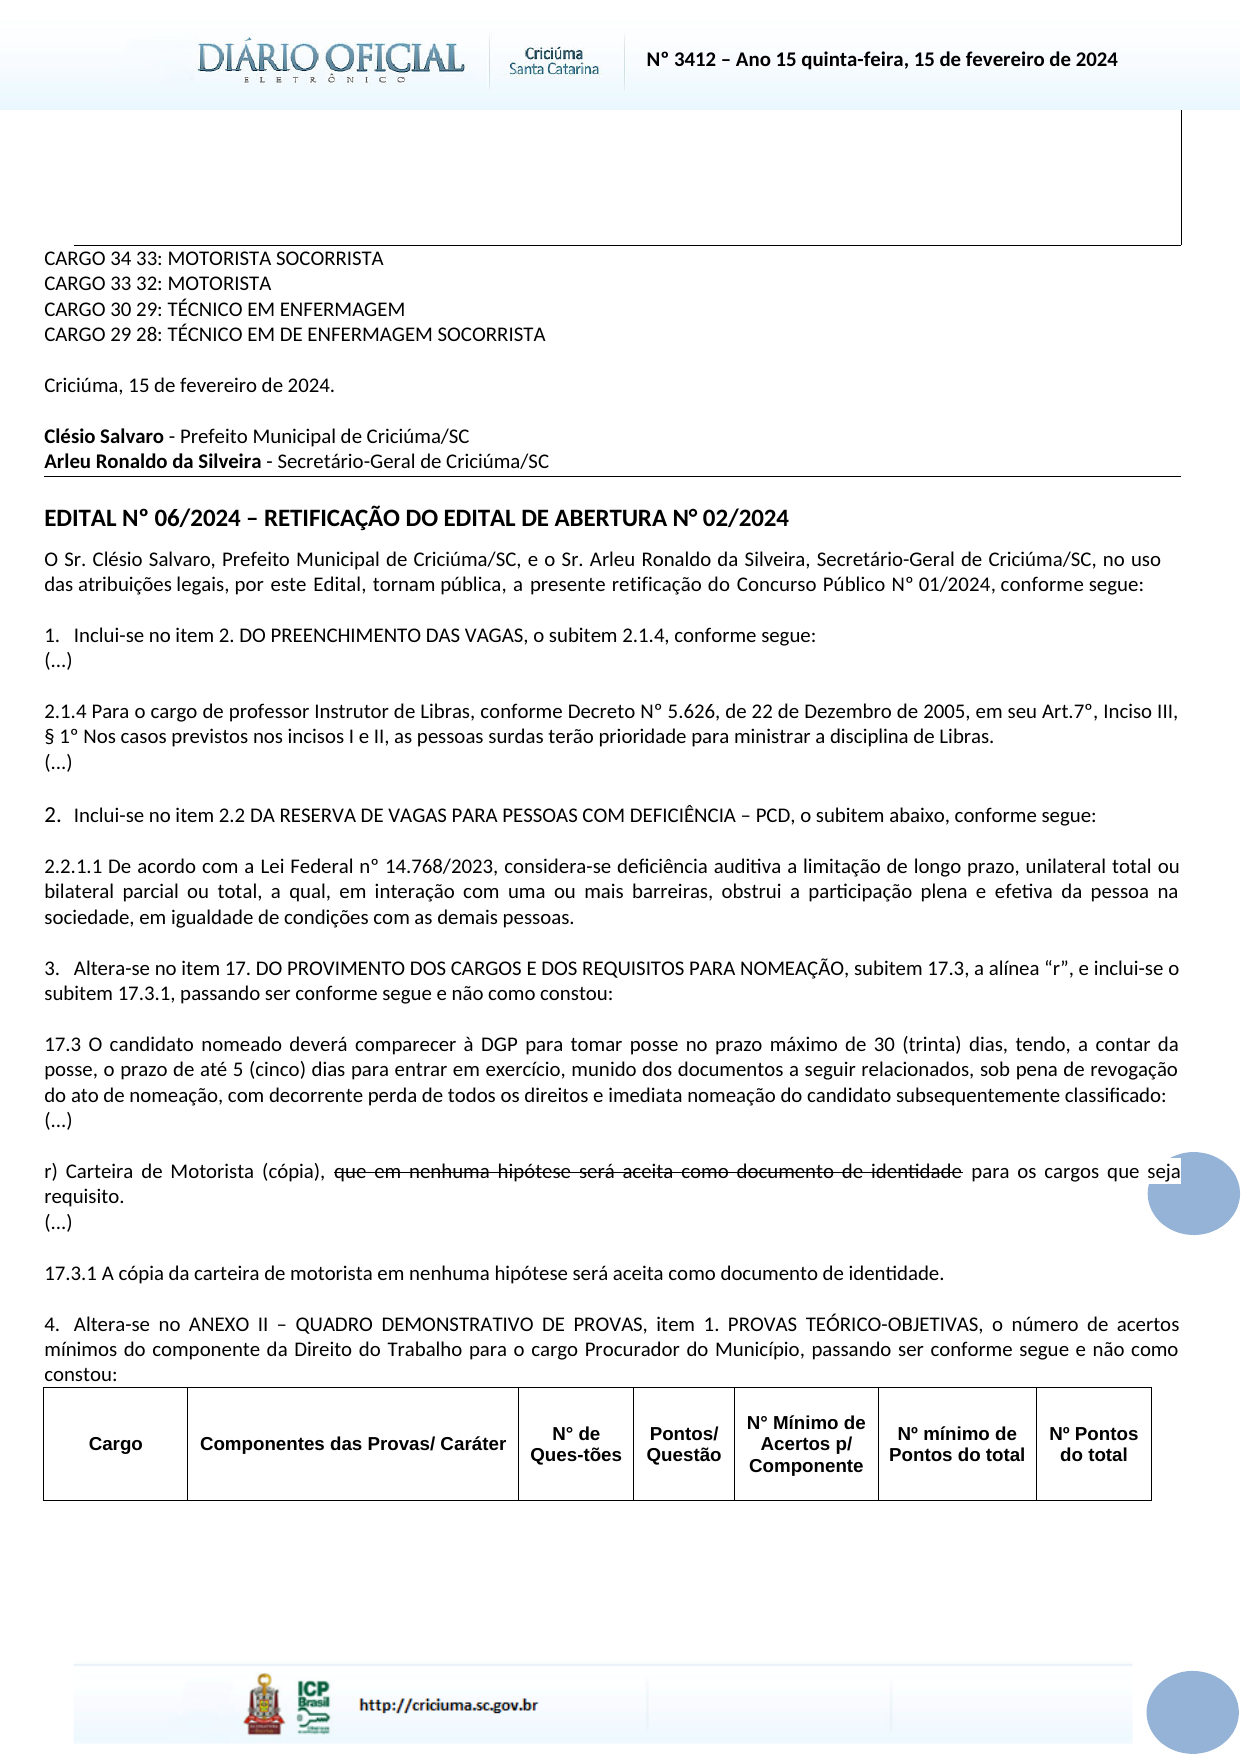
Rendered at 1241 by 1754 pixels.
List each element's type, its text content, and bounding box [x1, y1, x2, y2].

table_header N° de Ques-tões [519, 1388, 633, 1499]
text 2.2.1.1 De acordo com a Lei Federal nº 14.768/2023, considera-se deficiência auditiva a limitação de longo prazo, unilateral total ou bilateral parcial ou total, a qual, em interação com uma ou mais barreiras, obstrui a participação plena e efetiva da pessoa na sociedade, em igualdade de condições com as demais pessoas. [44, 853, 1181, 929]
text Clésio Salvaro - Prefeito Municipal de Criciúma/SC [44, 423, 1181, 448]
text CARGO 33 32: MOTORISTA [44, 271, 1181, 296]
text 17.3 O candidato nomeado deverá comparecer à DGP para tomar posse no prazo máximo de 30 (trinta) dias, tendo, a contar da posse, o prazo de até 5 (cinco) dias para entrar em exercício, munido dos documentos a seguir relacionados, sob pena de revogação do ato de nomeação, com decorrente perda de todos os direitos e imediata nomeação do candidato subsequentemente classificado: [44, 1031, 1181, 1107]
text Arleu Ronaldo da Silveira - Secretário-Geral de Criciúma/SC [44, 448, 1181, 476]
table_header N° Mínimo de Acertos p/ Componente [735, 1388, 878, 1499]
list 2.1.4 Para o cargo de professor Instrutor de Libras, conforme Decreto Nº 5.626, de 22 de Dezembro de 2005, em seu Art.7º, Inciso III, § 1º Nos casos previstos nos incisos I e II, as pessoas surdas terão prioridade para ministrar a disciplina de Libras. [44, 673, 1181, 749]
table_header Componentes das Provas/ Caráter [188, 1388, 518, 1499]
table_header Pontos/ Questão [634, 1388, 734, 1499]
table_header Cargo [44, 1388, 187, 1499]
table_header Nº mínimo de Pontos do total [879, 1388, 1036, 1499]
list Inclui-se no item 2. DO PREENCHIMENTO DAS VAGAS, o subitem 2.1.4, conforme segue: [44, 622, 1181, 647]
text CARGO 34 33: MOTORISTA SOCORRISTA [44, 245, 1181, 271]
text (...) [44, 1107, 1181, 1133]
text (...) [44, 1209, 1179, 1234]
table_header Nº Pontos do total [1037, 1388, 1151, 1499]
list (...) [44, 647, 1181, 673]
list Altera-se no ANEXO II – QUADRO DEMONSTRATIVO DE PROVAS, item 1. PROVAS TEÓRICO-OBJETIVAS, o número de acertos mínimos do componente da Direito do Trabalho para o cargo Procurador do Município, passando ser conforme segue e não como constou: [44, 1311, 1181, 1387]
text CARGO 30 29: TÉCNICO EM ENFERMAGEM [44, 296, 1181, 321]
text O Sr. Clésio Salvaro, Prefeito Municipal de Criciúma/SC, e o Sr. Arleu Ronaldo da Silveira, Secretário-Geral de Criciúma/SC, no uso das atribuições legais, por este Edital, tornam pública, a presente retificação do Concurso Público Nº 01/2024, conforme segue: [44, 546, 1164, 597]
text 17.3.1 A cópia da carteira de motorista em nenhuma hipótese será aceita como documento de identidade. [44, 1260, 1181, 1285]
list Altera-se no item 17. DO PROVIMENTO DOS CARGOS E DOS REQUISITOS PARA NOMEAÇÃO, subitem 17.3, a alínea “r”, e inclui-se o subitem 17.3.1, passando ser conforme segue e não como constou: [44, 955, 1181, 1006]
text r) Carteira de Motorista (cópia), que em nenhuma hipótese será aceita como documento de identidade para os cargos que seja requisito. [44, 1158, 1168, 1209]
text EDITAL Nº 06/2024 – RETIFICAÇÃO DO EDITAL DE ABERTURA N° 02/2024 [44, 502, 1165, 533]
text CARGO 29 28: TÉCNICO EM DE ENFERMAGEM SOCORRISTA [44, 321, 1181, 347]
text Criciúma, 15 de fevereiro de 2024. [44, 372, 1181, 398]
list Inclui-se no item 2.2 DA RESERVA DE VAGAS PARA PESSOAS COM DEFICIÊNCIA – PCD, o subitem abaixo, conforme segue: [44, 800, 1181, 828]
list (...) [44, 749, 1181, 774]
